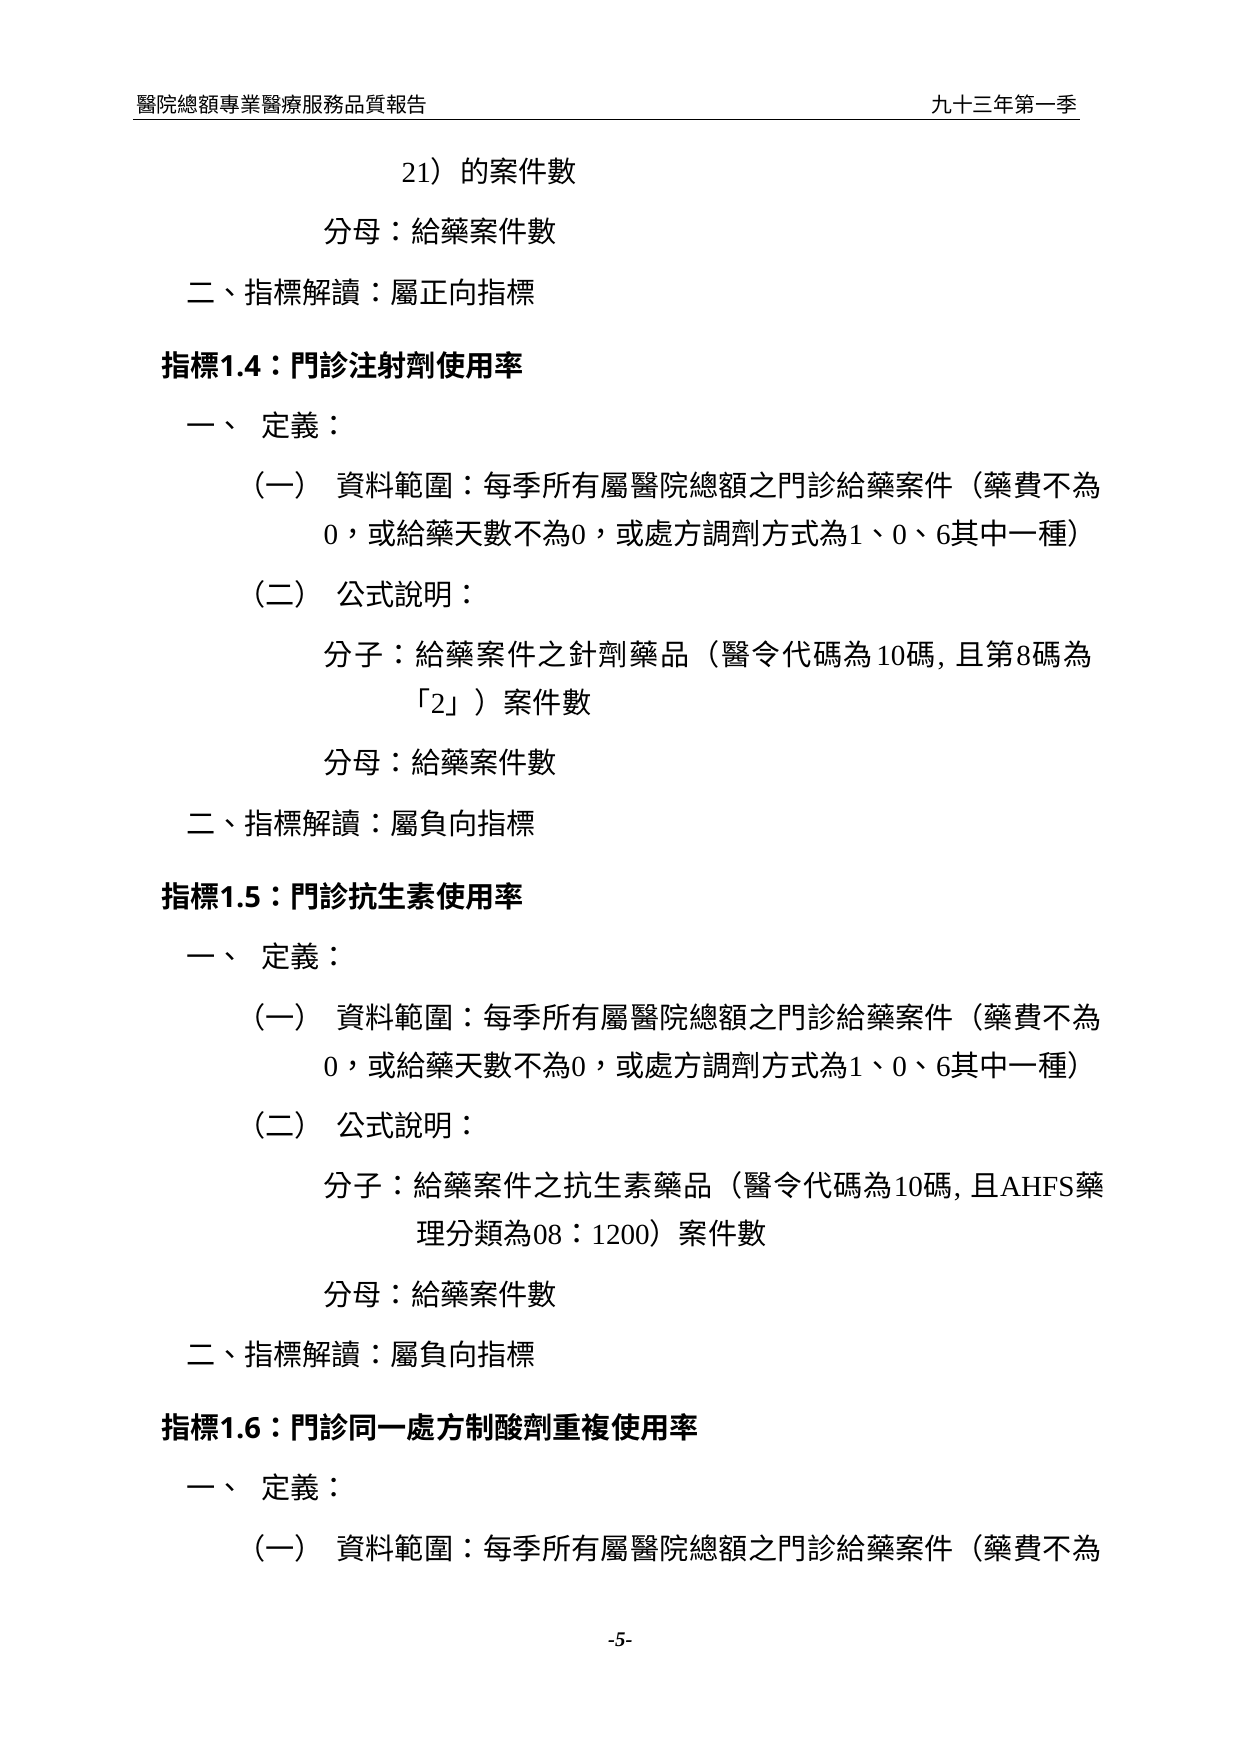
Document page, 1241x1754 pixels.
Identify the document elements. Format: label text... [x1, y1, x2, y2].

text 指標1.4：門診注射劑使用率 [161, 338, 1104, 386]
list 定義： [186, 1461, 1104, 1508]
list 公式說明： [236, 567, 1104, 615]
text 二、指標解讀：屬負向指標 [186, 1327, 1104, 1375]
text 分母：給藥案件數 [323, 204, 1104, 252]
list 資料範圍：每季所有屬醫院總額之門診給藥案件（藥費不為 [236, 1521, 1104, 1569]
text 指標1.5：門診抗生素使用率 [161, 869, 1104, 917]
text 分子：給藥案件之針劑藥品（醫令代碼為10碼, 且第8碼為「2」）案件數 [323, 627, 1104, 723]
text 指標1.6：門診同一處方制酸劑重複使用率 [161, 1400, 1104, 1448]
text 二、指標解讀：屬正向指標 [186, 265, 1104, 313]
text 分母：給藥案件數 [323, 736, 1104, 783]
text 分母：給藥案件數 [323, 1267, 1104, 1315]
text 二、指標解讀：屬負向指標 [186, 796, 1104, 844]
list 資料範圍：每季所有屬醫院總額之門診給藥案件（藥費不為0，或給藥天數不為0，或處方調劑方式為1、0、6其中一種） [236, 458, 1104, 554]
list 定義： [186, 929, 1104, 977]
text 分子：給藥案件之抗生素藥品（醫令代碼為10碼, 且AHFS藥理分類為08：1200）案件數 [323, 1158, 1104, 1254]
list 定義： [186, 398, 1104, 446]
list 資料範圍：每季所有屬醫院總額之門診給藥案件（藥費不為0，或給藥天數不為0，或處方調劑方式為1、0、6其中一種） [236, 990, 1104, 1086]
text 21）的案件數 [323, 144, 1104, 192]
list 公式說明： [236, 1098, 1104, 1146]
